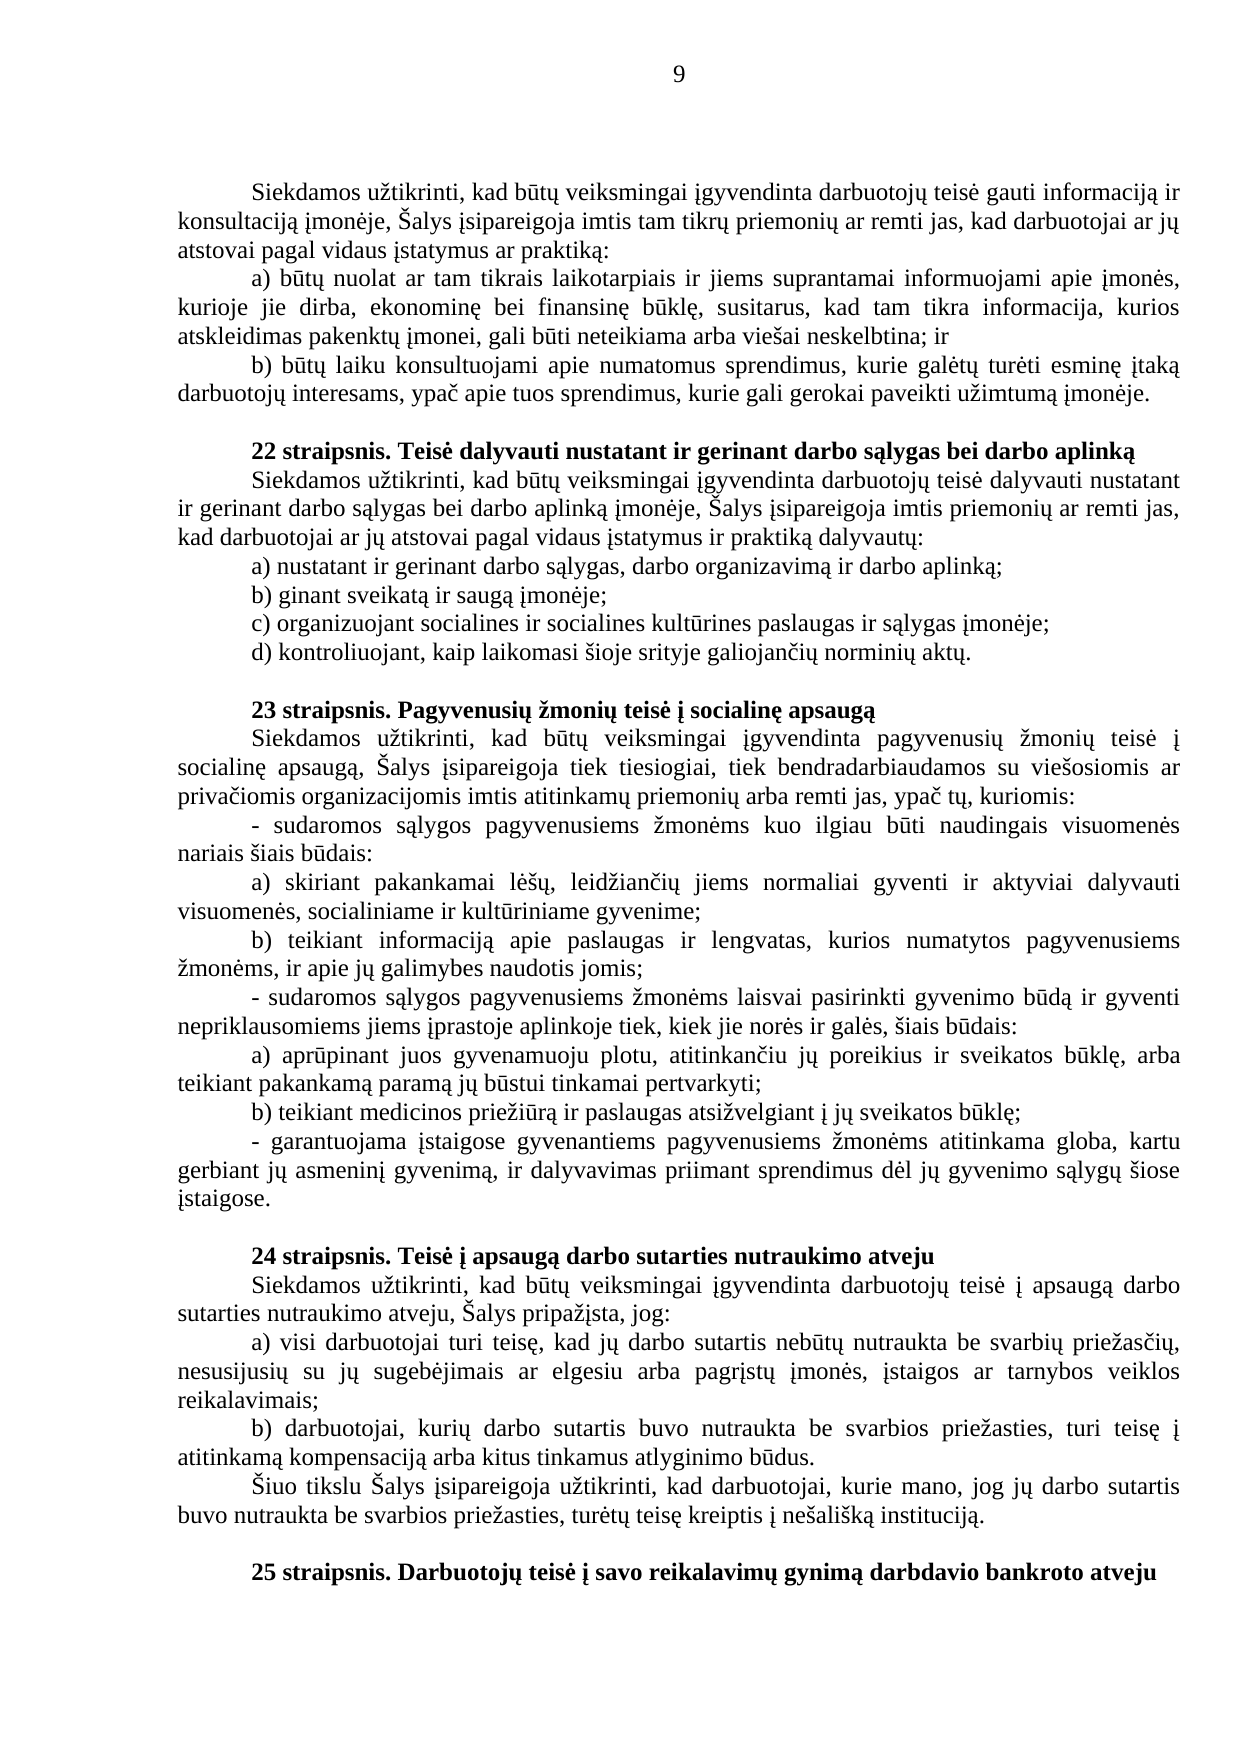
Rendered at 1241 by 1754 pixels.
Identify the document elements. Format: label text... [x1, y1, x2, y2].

text 24 straipsnis. Teisė į apsaugą darbo sutarties nutraukimo atveju [177, 1241, 1181, 1270]
text - sudaromos sąlygos pagyvenusiems žmonėms laisvai pasirinkti gyvenimo būdą ir gyventi nepriklausomiems jiems įprastoje aplinkoje tiek, kiek jie norės ir galės, šiais būdais: [177, 982, 1181, 1040]
text b) būtų laiku konsultuojami apie numatomus sprendimus, kurie galėtų turėti esminę įtaką darbuotojų interesams, ypač apie tuos sprendimus, kurie gali gerokai paveikti užimtumą įmonėje. [177, 350, 1181, 407]
text a) nustatant ir gerinant darbo sąlygas, darbo organizavimą ir darbo aplinką; [177, 551, 1181, 580]
text a) būtų nuolat ar tam tikrais laikotarpiais ir jiems suprantamai informuojami apie įmonės, kurioje jie dirba, ekonominę bei finansinę būklę, susitarus, kad tam tikra informacija, kurios atskleidimas pakenktų įmonei, gali būti neteikiama arba viešai neskelbtina; ir [177, 263, 1181, 350]
text 23 straipsnis. Pagyvenusių žmonių teisė į socialinę apsaugą [177, 695, 1181, 723]
text b) ginant sveikatą ir saugą įmonėje; [177, 580, 1181, 608]
text 22 straipsnis. Teisė dalyvauti nustatant ir gerinant darbo sąlygas bei darbo aplinką [177, 436, 1181, 465]
text b) darbuotojai, kurių darbo sutartis buvo nutraukta be svarbios priežasties, turi teisę į atitinkamą kompensaciją arba kitus tinkamus atlyginimo būdus. [177, 1413, 1181, 1471]
text c) organizuojant socialines ir socialines kultūrines paslaugas ir sąlygas įmonėje; [177, 608, 1181, 637]
text a) aprūpinant juos gyvenamuoju plotu, atitinkančiu jų poreikius ir sveikatos būklę, arba teikiant pakankamą paramą jų būstui tinkamai pertvarkyti; [177, 1040, 1181, 1097]
text b) teikiant medicinos priežiūrą ir paslaugas atsižvelgiant į jų sveikatos būklę; [177, 1097, 1181, 1126]
text Siekdamos užtikrinti, kad būtų veiksmingai įgyvendinta pagyvenusių žmonių teisė į socialinę apsaugą, Šalys įsipareigoja tiek tiesiogiai, tiek bendradarbiaudamos su viešosiomis ar privačiomis organizacijomis imtis atitinkamų priemonių arba remti jas, ypač tų, kuriomis: [177, 723, 1181, 810]
text - sudaromos sąlygos pagyvenusiems žmonėms kuo ilgiau būti naudingais visuomenės nariais šiais būdais: [177, 810, 1181, 867]
text a) skiriant pakankamai lėšų, leidžiančių jiems normaliai gyventi ir aktyviai dalyvauti visuomenės, socialiniame ir kultūriniame gyvenime; [177, 867, 1181, 925]
text d) kontroliuojant, kaip laikomasi šioje srityje galiojančių norminių aktų. [177, 637, 1181, 666]
text Siekdamos užtikrinti, kad būtų veiksmingai įgyvendinta darbuotojų teisė dalyvauti nustatant ir gerinant darbo sąlygas bei darbo aplinką įmonėje, Šalys įsipareigoja imtis priemonių ar remti jas, kad darbuotojai ar jų atstovai pagal vidaus įstatymus ir praktiką dalyvautų: [177, 465, 1181, 551]
text Siekdamos užtikrinti, kad būtų veiksmingai įgyvendinta darbuotojų teisė į apsaugą darbo sutarties nutraukimo atveju, Šalys pripažįsta, jog: [177, 1270, 1181, 1327]
text - garantuojama įstaigose gyvenantiems pagyvenusiems žmonėms atitinkama globa, kartu gerbiant jų asmeninį gyvenimą, ir dalyvavimas priimant sprendimus dėl jų gyvenimo sąlygų šiose įstaigose. [177, 1126, 1181, 1212]
text 25 straipsnis. Darbuotojų teisė į savo reikalavimų gynimą darbdavio bankroto atveju [177, 1557, 1181, 1586]
text b) teikiant informaciją apie paslaugas ir lengvatas, kurios numatytos pagyvenusiems žmonėms, ir apie jų galimybes naudotis jomis; [177, 925, 1181, 982]
text Šiuo tikslu Šalys įsipareigoja užtikrinti, kad darbuotojai, kurie mano, jog jų darbo sutartis buvo nutraukta be svarbios priežasties, turėtų teisę kreiptis į nešališką instituciją. [177, 1471, 1181, 1528]
text Siekdamos užtikrinti, kad būtų veiksmingai įgyvendinta darbuotojų teisė gauti informaciją ir konsultaciją įmonėje, Šalys įsipareigoja imtis tam tikrų priemonių ar remti jas, kad darbuotojai ar jų atstovai pagal vidaus įstatymus ar praktiką: [177, 177, 1181, 263]
text a) visi darbuotojai turi teisę, kad jų darbo sutartis nebūtų nutraukta be svarbių priežasčių, nesusijusių su jų sugebėjimais ar elgesiu arba pagrįstų įmonės, įstaigos ar tarnybos veiklos reikalavimais; [177, 1327, 1181, 1413]
